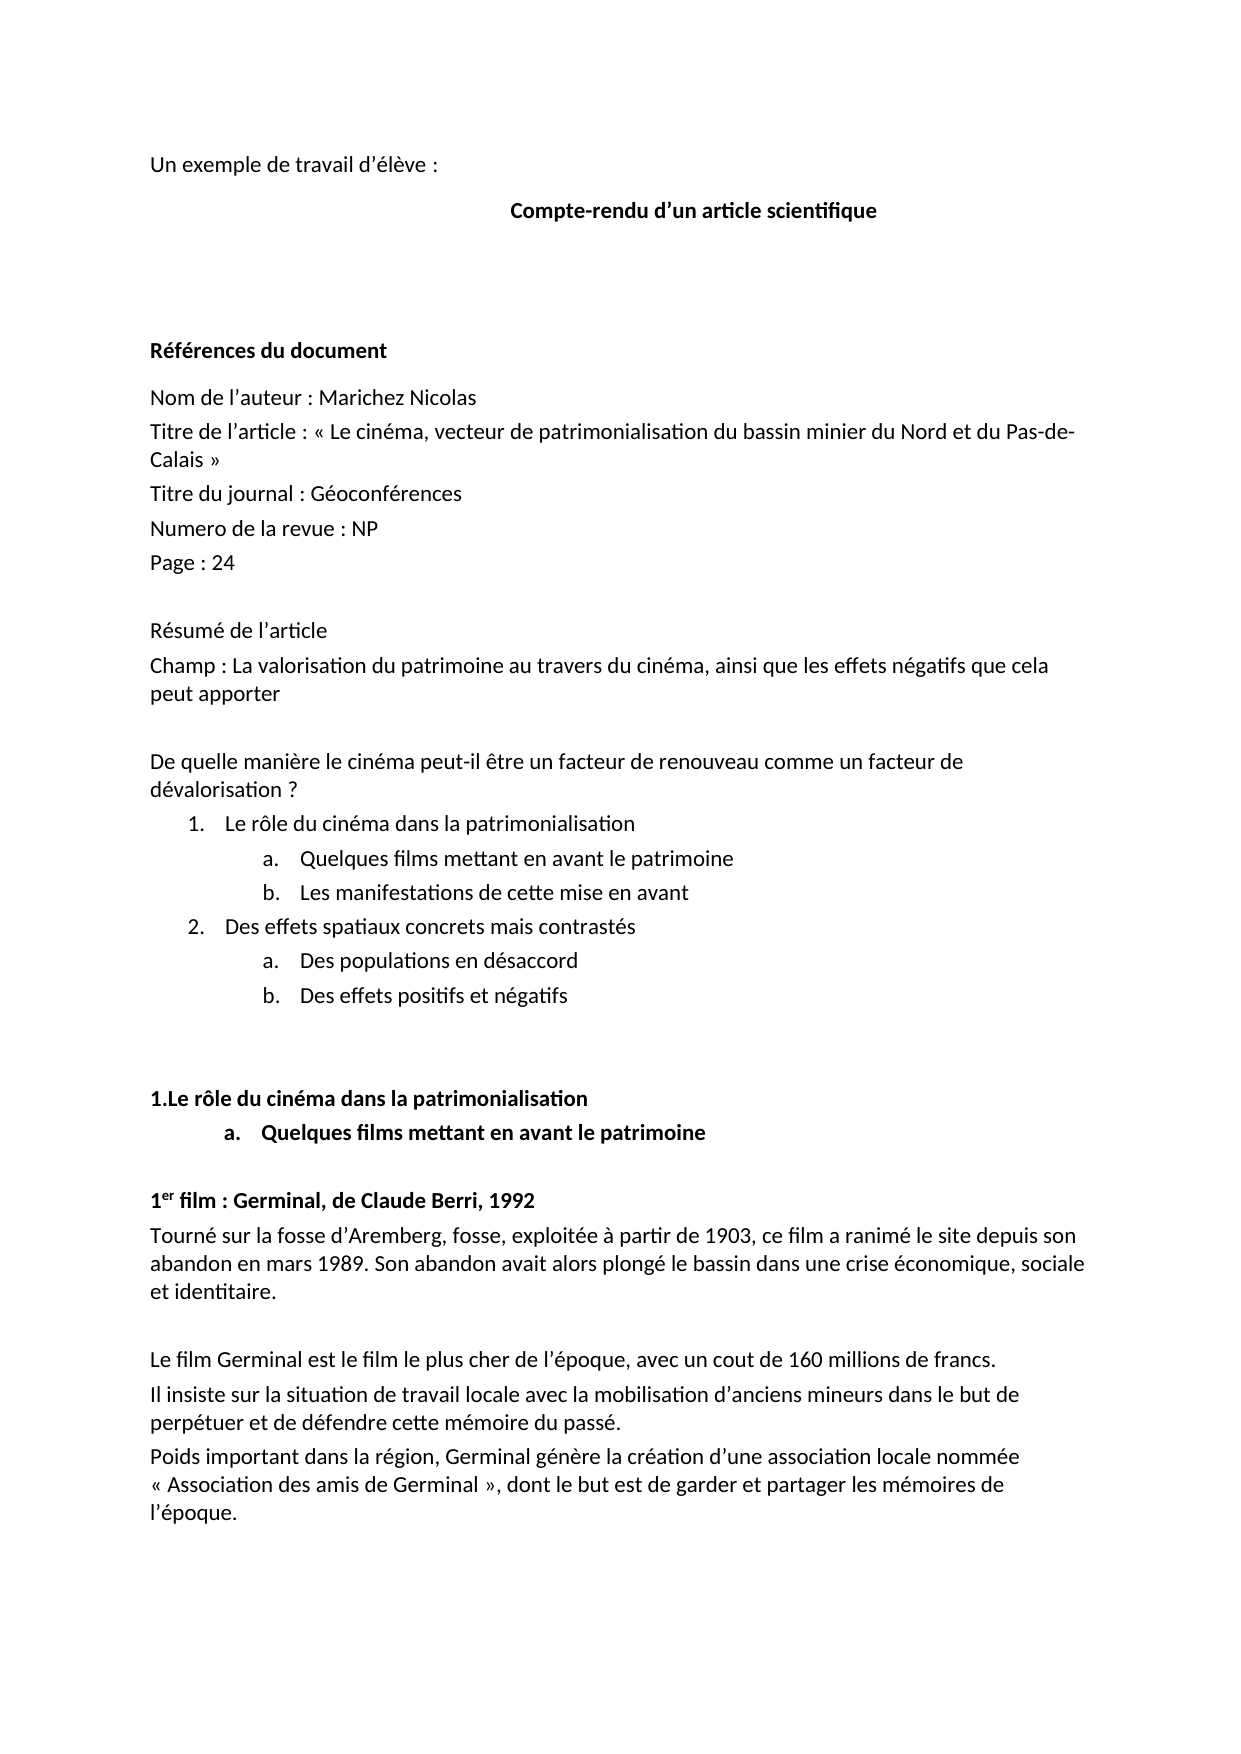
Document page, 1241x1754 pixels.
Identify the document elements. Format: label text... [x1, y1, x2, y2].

text 1er film : Germinal, de Claude Berri, 1992 [150, 1187, 1090, 1214]
list Des populations en désaccord [262, 947, 1090, 975]
list Des effets spatiaux concrets mais contrastés [187, 912, 1090, 940]
list Les manifestations de cette mise en avant [262, 878, 1090, 906]
text Poids important dans la région, Germinal génère la création d’une association locale nommée « Association des amis de Germinal », dont le but est de garder et partager les mémoires de l’époque. [150, 1442, 1090, 1526]
list Des effets positifs et négatifs [262, 981, 1090, 1009]
text 1.Le rôle du cinéma dans la patrimonialisation [150, 1084, 1090, 1112]
text Page : 24 [150, 548, 1090, 576]
text Références du document [150, 336, 1090, 364]
list Quelques films mettant en avant le patrimoine [224, 1118, 1090, 1146]
text Titre du journal : Géoconférences [150, 479, 1090, 507]
text Titre de l’article : « Le cinéma, vecteur de patrimonialisation du bassin minier du Nord et du Pas-de-Calais » [150, 417, 1090, 473]
text Le film Germinal est le film le plus cher de l’époque, avec un cout de 160 millions de francs. [150, 1345, 1090, 1373]
list Quelques films mettant en avant le patrimoine [262, 844, 1090, 872]
text Un exemple de travail d’élève : [150, 150, 1090, 178]
list Le rôle du cinéma dans la patrimonialisation [187, 809, 1090, 838]
text Il insiste sur la situation de travail locale avec la mobilisation d’anciens mineurs dans le but de perpétuer et de défendre cette mémoire du passé. [150, 1380, 1090, 1436]
text Champ : La valorisation du patrimoine au travers du cinéma, ainsi que les effets négatifs que cela peut apporter [150, 651, 1090, 707]
text De quelle manière le cinéma peut-il être un facteur de renouveau comme un facteur de dévalorisation ? [150, 747, 1090, 803]
text Résumé de l’article [150, 616, 1090, 644]
text Numero de la revue : NP [150, 514, 1090, 542]
text Tourné sur la fosse d’Aremberg, fosse, exploitée à partir de 1903, ce film a ranimé le site depuis son abandon en mars 1989. Son abandon avait alors plongé le bassin dans une crise économique, sociale et identitaire. [150, 1221, 1090, 1305]
text Nom de l’auteur : Marichez Nicolas [150, 383, 1090, 411]
text Compte-rendu d’un article scientifique [150, 197, 1090, 224]
